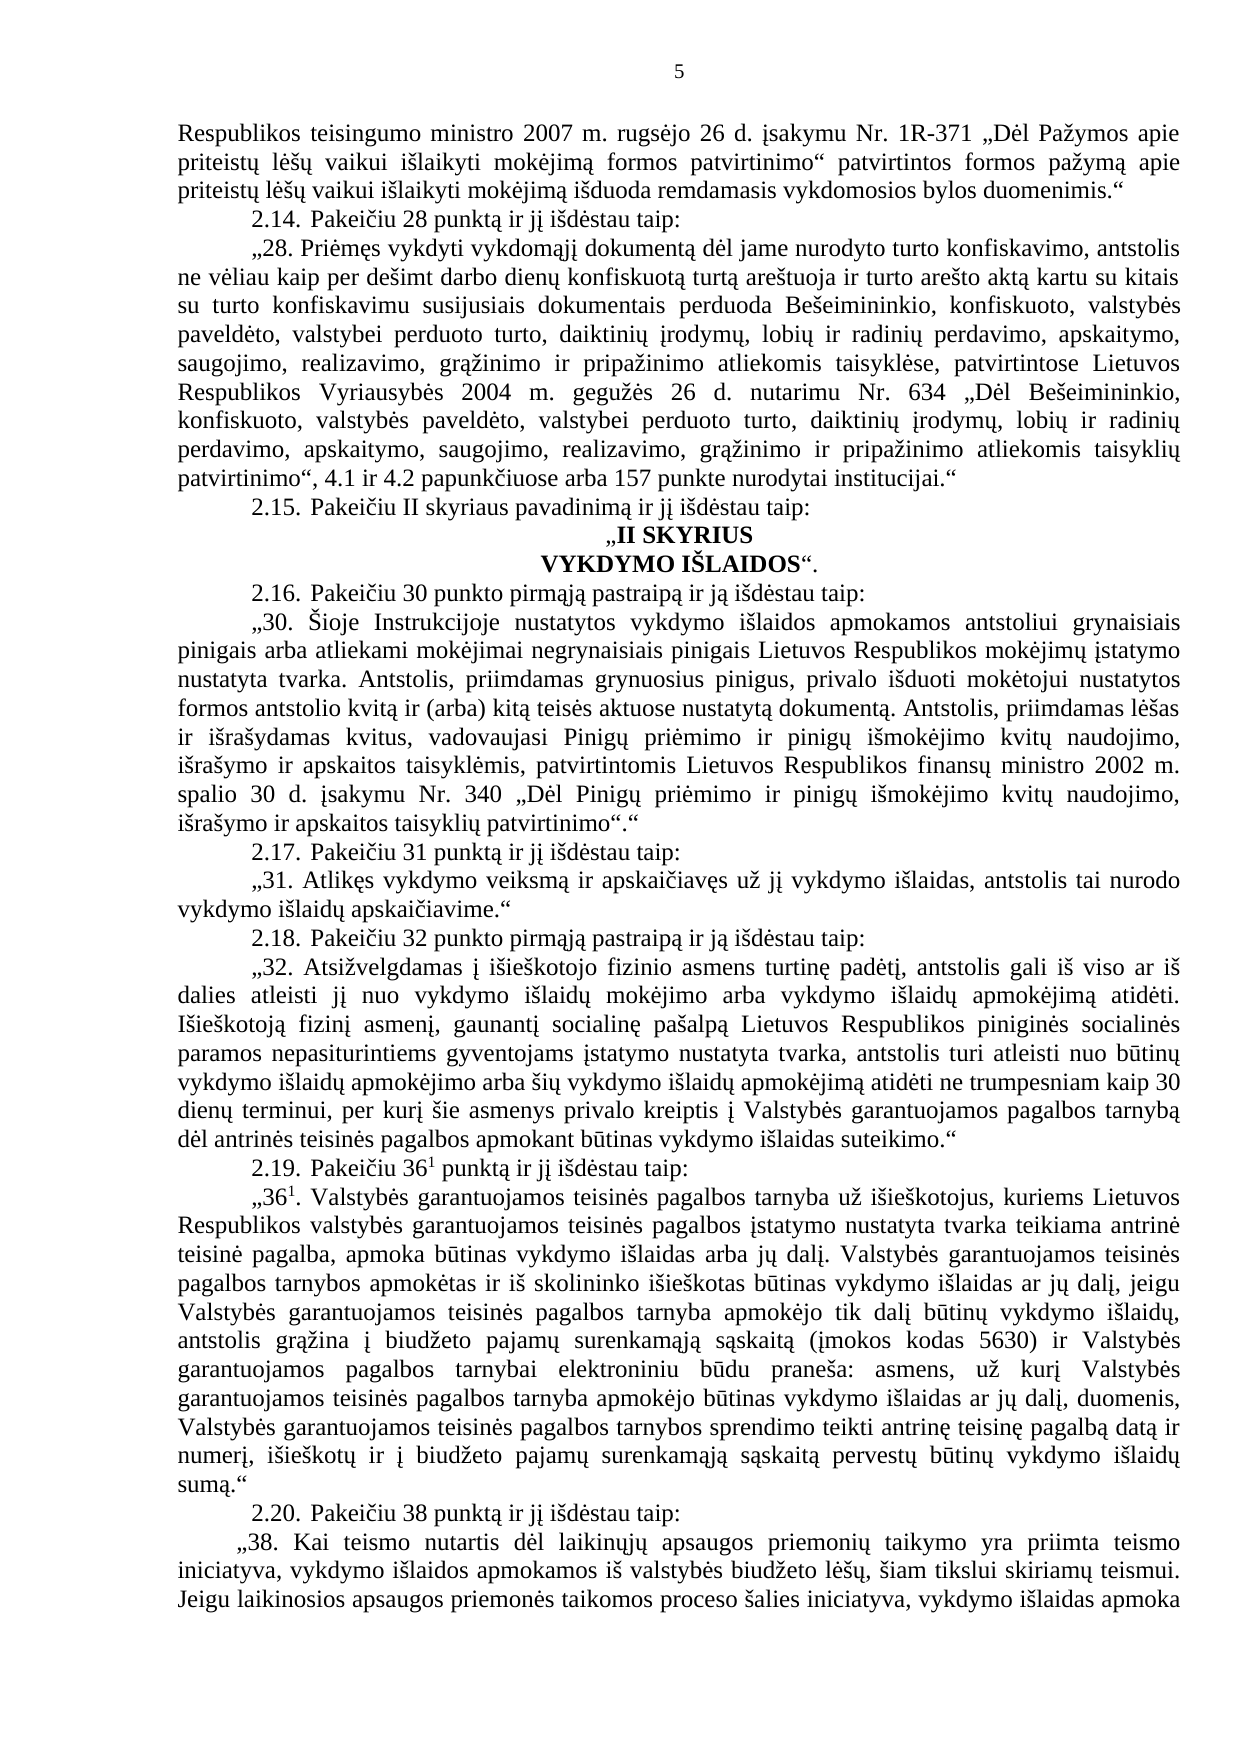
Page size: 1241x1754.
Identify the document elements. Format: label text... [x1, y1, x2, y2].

text „31. Atlikęs vykdymo veiksmą ir apskaičiavęs už jį vykdymo išlaidas, antstolis tai nurodo vykdymo išlaidų apskaičiavime.“ [177, 866, 1181, 923]
text „II SKYRIUS [177, 521, 1181, 549]
text 2.20. Pakeičiu 38 punktą ir jį išdėstau taip: [177, 1498, 1181, 1527]
text 2.18. Pakeičiu 32 punkto pirmąją pastraipą ir ją išdėstau taip: [177, 923, 1181, 952]
text „38. Kai teismo nutartis dėl laikinųjų apsaugos priemonių taikymo yra priimta teismo iniciatyva, vykdymo išlaidos apmokamos iš valstybės biudžeto lėšų, šiam tikslui skiriamų teismui. Jeigu laikinosios apsaugos priemonės taikomos proceso šalies iniciatyva, vykdymo išlaidas apmoka [177, 1527, 1181, 1613]
text 2.19. Pakeičiu 361 punktą ir jį išdėstau taip: [177, 1153, 1181, 1182]
text „28. Priėmęs vykdyti vykdomąjį dokumentą dėl jame nurodyto turto konfiskavimo, antstolis ne vėliau kaip per dešimt darbo dienų konfiskuotą turtą areštuoja ir turto arešto aktą kartu su kitais su turto konfiskavimu susijusiais dokumentais perduoda Bešeimininkio, konfiskuoto, valstybės paveldėto, valstybei perduoto turto, daiktinių įrodymų, lobių ir radinių perdavimo, apskaitymo, saugojimo, realizavimo, grąžinimo ir pripažinimo atliekomis taisyklėse, patvirtintose Lietuvos Respublikos Vyriausybės 2004 m. gegužės 26 d. nutarimu Nr. 634 „Dėl Bešeimininkio, konfiskuoto, valstybės paveldėto, valstybei perduoto turto, daiktinių įrodymų, lobių ir radinių perdavimo, apskaitymo, saugojimo, realizavimo, grąžinimo ir pripažinimo atliekomis taisyklių patvirtinimo“, 4.1 ir 4.2 papunkčiuose arba 157 punkte nurodytai institucijai.“ [177, 233, 1181, 492]
text „32. Atsižvelgdamas į išieškotojo fizinio asmens turtinę padėtį, antstolis gali iš viso ar iš dalies atleisti jį nuo vykdymo išlaidų mokėjimo arba vykdymo išlaidų apmokėjimą atidėti. Išieškotoją fizinį asmenį, gaunantį socialinę pašalpą Lietuvos Respublikos piniginės socialinės paramos nepasiturintiems gyventojams įstatymo nustatyta tvarka, antstolis turi atleisti nuo būtinų vykdymo išlaidų apmokėjimo arba šių vykdymo išlaidų apmokėjimą atidėti ne trumpesniam kaip 30 dienų terminui, per kurį šie asmenys privalo kreiptis į Valstybės garantuojamos pagalbos tarnybą dėl antrinės teisinės pagalbos apmokant būtinas vykdymo išlaidas suteikimo.“ [177, 952, 1181, 1153]
text 2.15. Pakeičiu II skyriaus pavadinimą ir jį išdėstau taip: [177, 492, 1181, 521]
text VYKDYMO IŠLAIDOS“. [177, 549, 1181, 578]
text 2.14. Pakeičiu 28 punktą ir jį išdėstau taip: [177, 204, 1181, 233]
text „30. Šioje Instrukcijoje nustatytos vykdymo išlaidos apmokamos antstoliui grynaisiais pinigais arba atliekami mokėjimai negrynaisiais pinigais Lietuvos Respublikos mokėjimų įstatymo nustatyta tvarka. Antstolis, priimdamas grynuosius pinigus, privalo išduoti mokėtojui nustatytos formos antstolio kvitą ir (arba) kitą teisės aktuose nustatytą dokumentą. Antstolis, priimdamas lėšas ir išrašydamas kvitus, vadovaujasi Pinigų priėmimo ir pinigų išmokėjimo kvitų naudojimo, išrašymo ir apskaitos taisyklėmis, patvirtintomis Lietuvos Respublikos finansų ministro 2002 m. spalio 30 d. įsakymu Nr. 340 „Dėl Pinigų priėmimo ir pinigų išmokėjimo kvitų naudojimo, išrašymo ir apskaitos taisyklių patvirtinimo“.“ [177, 607, 1181, 837]
text Respublikos teisingumo ministro 2007 m. rugsėjo 26 d. įsakymu Nr. 1R-371 „Dėl Pažymos apie priteistų lėšų vaikui išlaikyti mokėjimą formos patvirtinimo“ patvirtintos formos pažymą apie priteistų lėšų vaikui išlaikyti mokėjimą išduoda remdamasis vykdomosios bylos duomenimis.“ [177, 118, 1181, 204]
text „361. Valstybės garantuojamos teisinės pagalbos tarnyba už išieškotojus, kuriems Lietuvos Respublikos valstybės garantuojamos teisinės pagalbos įstatymo nustatyta tvarka teikiama antrinė teisinė pagalba, apmoka būtinas vykdymo išlaidas arba jų dalį. Valstybės garantuojamos teisinės pagalbos tarnybos apmokėtas ir iš skolininko išieškotas būtinas vykdymo išlaidas ar jų dalį, jeigu Valstybės garantuojamos teisinės pagalbos tarnyba apmokėjo tik dalį būtinų vykdymo išlaidų, antstolis grąžina į biudžeto pajamų surenkamąją sąskaitą (įmokos kodas 5630) ir Valstybės garantuojamos pagalbos tarnybai elektroniniu būdu praneša: asmens, už kurį Valstybės garantuojamos teisinės pagalbos tarnyba apmokėjo būtinas vykdymo išlaidas ar jų dalį, duomenis, Valstybės garantuojamos teisinės pagalbos tarnybos sprendimo teikti antrinę teisinę pagalbą datą ir numerį, išieškotų ir į biudžeto pajamų surenkamąją sąskaitą pervestų būtinų vykdymo išlaidų sumą.“ [177, 1182, 1181, 1498]
text 2.17. Pakeičiu 31 punktą ir jį išdėstau taip: [177, 837, 1181, 866]
text 2.16. Pakeičiu 30 punkto pirmąją pastraipą ir ją išdėstau taip: [177, 578, 1181, 607]
